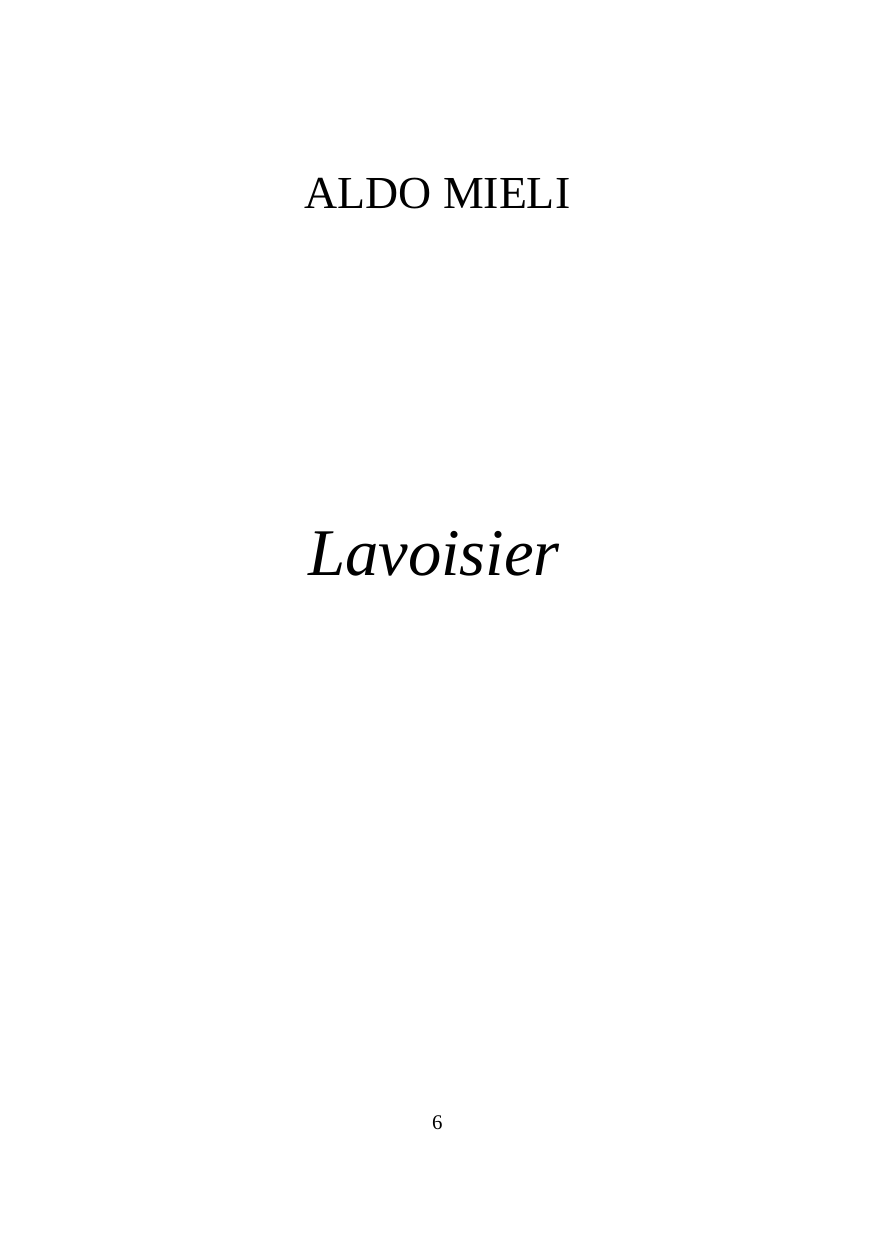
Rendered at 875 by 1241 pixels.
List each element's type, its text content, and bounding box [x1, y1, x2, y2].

text ALDO MIELI [106, 165, 768, 218]
subtitle Lavoisier [106, 513, 768, 590]
